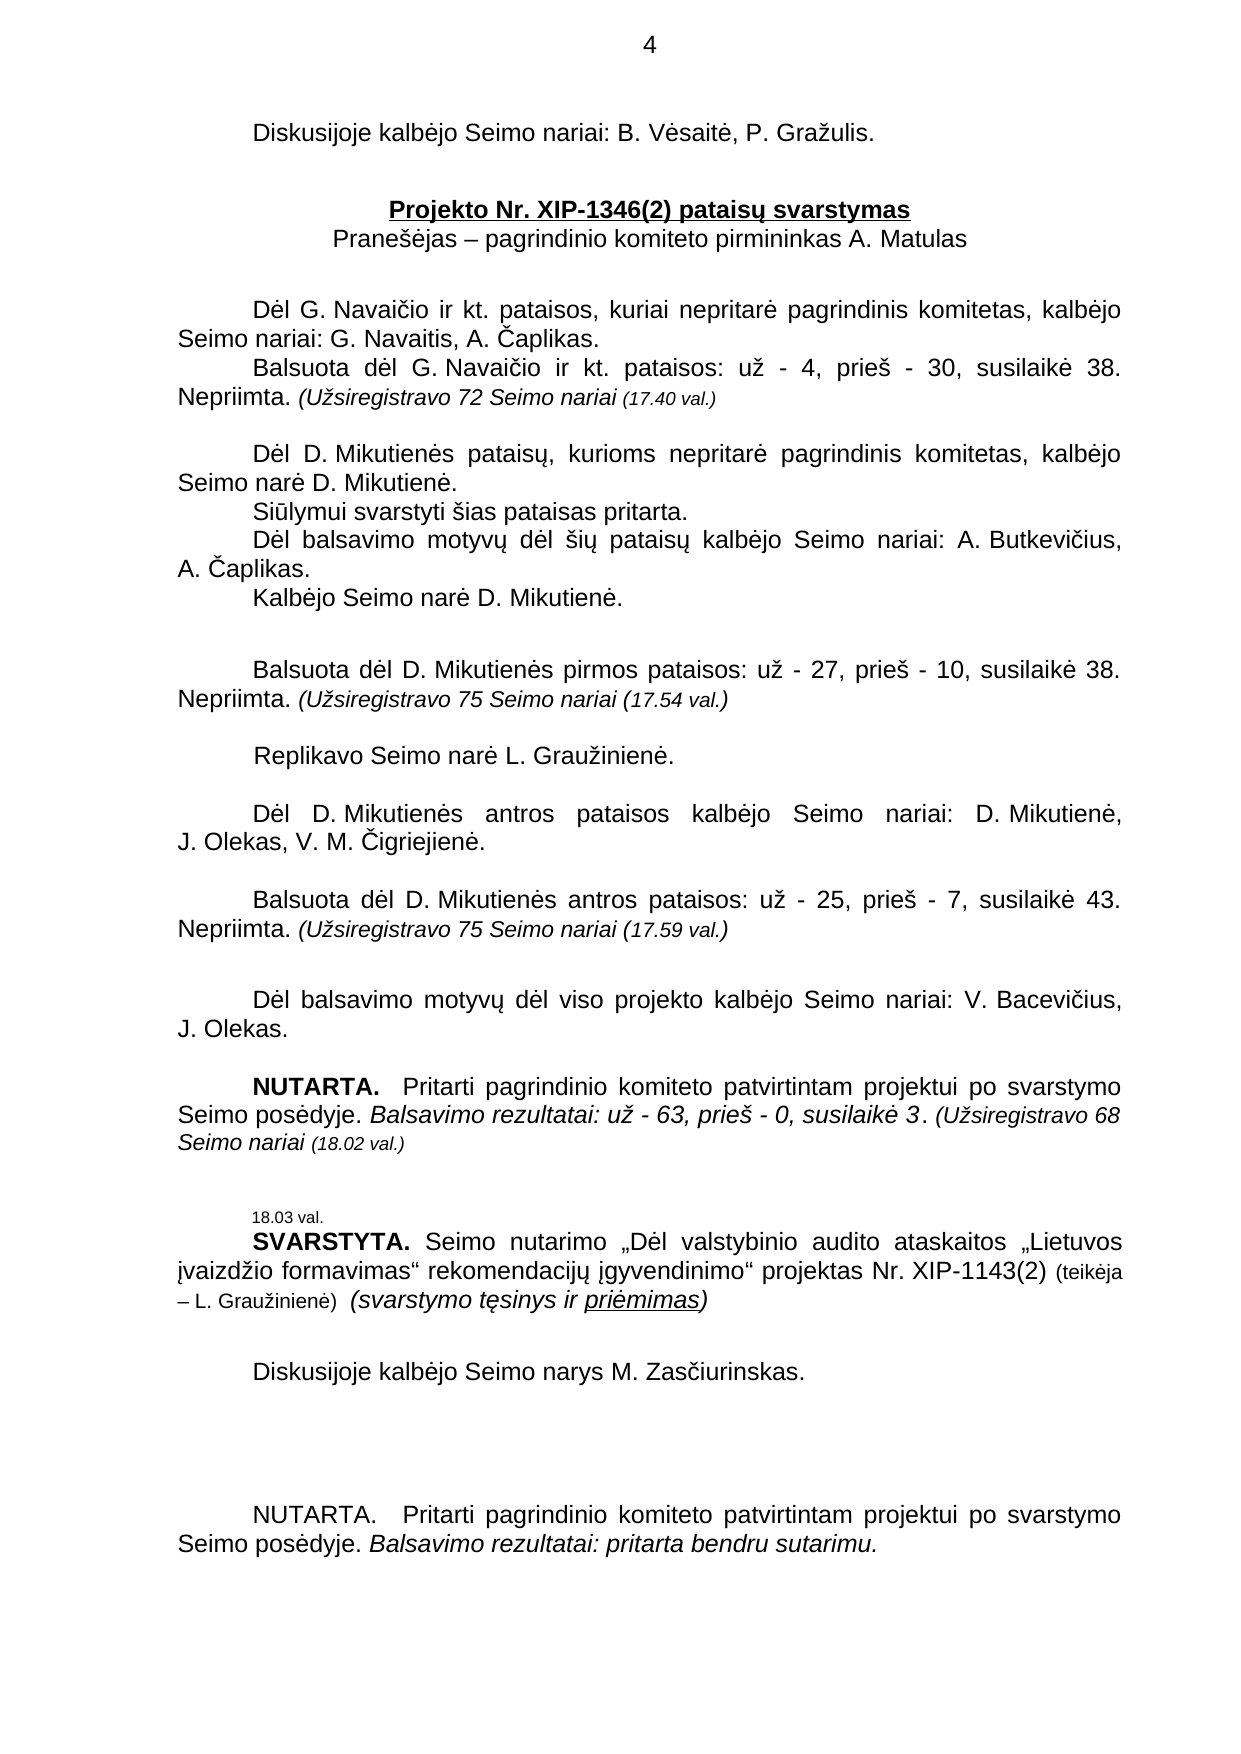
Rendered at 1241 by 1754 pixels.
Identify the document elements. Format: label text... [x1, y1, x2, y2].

text Dėl balsavimo motyvų dėl šių pataisų kalbėjo Seimo nariai: A. Butkevičius, A. Čaplikas. [177, 525, 1122, 583]
text NUTARTA. Pritarti pagrindinio komiteto patvirtintam projektui po svarstymo Seimo posėdyje. Balsavimo rezultatai: už - 63, prieš - 0, susilaikė 3. (Užsiregistravo 68 Seimo nariai (18.02 val.) [177, 1072, 1122, 1156]
text Dėl balsavimo motyvų dėl viso projekto kalbėjo Seimo nariai: V. Bacevičius, J. Olekas. [177, 985, 1122, 1043]
text Dėl D. Mikutienės antros pataisos kalbėjo Seimo nariai: D. Mikutienė, J. Olekas, V. M. Čigriejienė. [177, 798, 1122, 856]
subtitle Projekto Nr. XIP-1346(2) pataisų svarstymas [177, 195, 1122, 223]
text Replikavo Seimo narė L. Graužinienė. [177, 741, 1122, 770]
text NUTARTA. Pritarti pagrindinio komiteto patvirtintam projektui po svarstymo Seimo posėdyje. Balsavimo rezultatai: pritarta bendru sutarimu. [177, 1501, 1122, 1558]
text SVARSTYTA. Seimo nutarimo „Dėl valstybinio audito ataskaitos „Lietuvos įvaizdžio formavimas“ rekomendacijų įgyvendinimo“ projektas Nr. XIP-1143(2) (teikėja – L. Graužinienė) (svarstymo tęsinys ir priėmimas) [177, 1227, 1122, 1314]
text Siūlymui svarstyti šias pataisas pritarta. [177, 497, 1122, 525]
text Kalbėjo Seimo narė D. Mikutienė. [177, 583, 1122, 612]
text Diskusijoje kalbėjo Seimo narys M. Zasčiurinskas. [177, 1357, 1122, 1386]
text Diskusijoje kalbėjo Seimo nariai: B. Vėsaitė, P. Gražulis. [177, 118, 1122, 147]
text Dėl D. Mikutienės pataisų, kurioms nepritarė pagrindinis komitetas, kalbėjo Seimo narė D. Mikutienė. [177, 439, 1122, 497]
text Dėl G. Navaičio ir kt. pataisos, kuriai nepritarė pagrindinis komitetas, kalbėjo Seimo nariai: G. Navaitis, A. Čaplikas. [177, 295, 1122, 353]
text Pranešėjas – pagrindinio komiteto pirmininkas A. Matulas [177, 223, 1122, 252]
text Balsuota dėl D. Mikutienės antros pataisos: už - 25, prieš - 7, susilaikė 43. Nepriimta. (Užsiregistravo 75 Seimo nariai (17.59 val.) [177, 885, 1122, 942]
text 18.03 val. [177, 1208, 1122, 1227]
text Balsuota dėl G. Navaičio ir kt. pataisos: už - 4, prieš - 30, susilaikė 38. Nepriimta. (Užsiregistravo 72 Seimo nariai (17.40 val.) [177, 353, 1122, 410]
text Balsuota dėl D. Mikutienės pirmos pataisos: už - 27, prieš - 10, susilaikė 38. Nepriimta. (Užsiregistravo 75 Seimo nariai (17.54 val.) [177, 655, 1122, 712]
